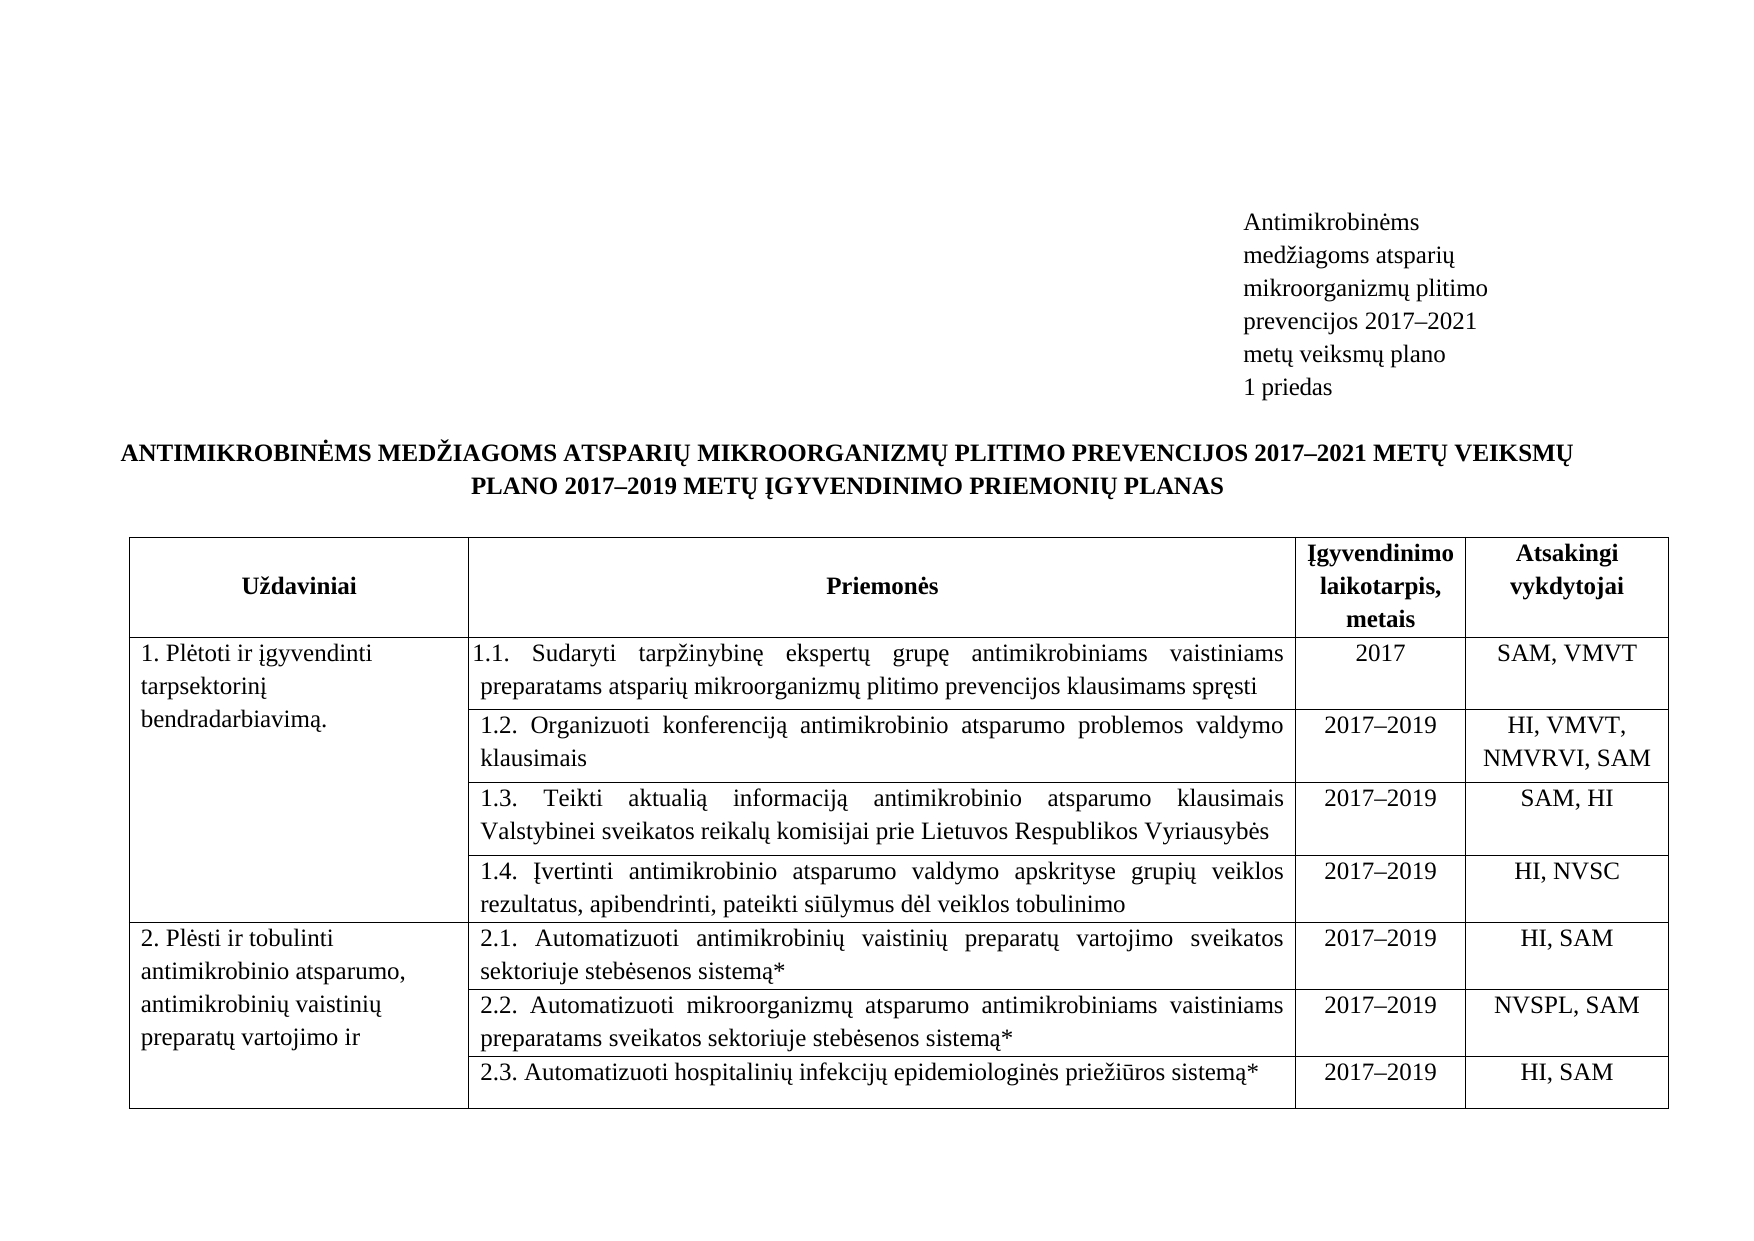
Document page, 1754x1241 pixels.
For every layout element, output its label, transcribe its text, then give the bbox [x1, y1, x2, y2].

table_cell 2. Plėsti ir tobulinti antimikrobinio atsparumo, antimikrobinių vaistinių preparatų vartojimo ir [130, 923, 468, 1108]
table_header Uždaviniai [130, 538, 468, 637]
table_cell 1.3. Teikti aktualią informaciją antimikrobinio atsparumo klausimais Valstybinei sveikatos reikalų komisijai prie Lietuvos Respublikos Vyriausybės [469, 783, 1295, 855]
table_cell 2017–2019 [1296, 783, 1465, 855]
table_cell 2.3. Automatizuoti hospitalinių infekcijų epidemiologinės priežiūros sistemą* [469, 1057, 1295, 1108]
table_cell 2.1. Automatizuoti antimikrobinių vaistinių preparatų vartojimo sveikatos sektoriuje stebėsenos sistemą* [469, 923, 1295, 989]
table_cell 2017–2019 [1296, 990, 1465, 1056]
table_cell 2.2. Automatizuoti mikroorganizmų atsparumo antimikrobiniams vaistiniams preparatams sveikatos sektoriuje stebėsenos sistemą* [469, 990, 1295, 1056]
table_header Priemonės [469, 538, 1295, 637]
table_cell SAM, HI [1466, 783, 1668, 855]
text ANTIMIKROBINĖMS MEDŽIAGOMS ATSPARIŲ MIKROORGANIZMŲ PLITIMO PREVENCIJOS 2017–2021 METŲ VEIKSMŲ PLANO 2017–2019 METŲ ĮGYVENDINIMO PRIEMONIŲ PLANAS [118, 438, 1577, 499]
table_header Atsakingi vykdytojai [1466, 538, 1668, 637]
text 1 priedas [1243, 372, 1577, 401]
table_cell HI, VMVT, NMVRVI, SAM [1466, 710, 1668, 782]
text prevencijos 2017–2021 [1243, 306, 1577, 334]
table_cell 2017–2019 [1296, 923, 1465, 989]
table_cell 2017–2019 [1296, 856, 1465, 922]
table_cell 1. Plėtoti ir įgyvendinti tarpsektorinį bendradarbiavimą. [130, 638, 468, 922]
table_cell HI, SAM [1466, 1057, 1668, 1108]
text medžiagoms atsparių [1243, 240, 1577, 268]
text mikroorganizmų plitimo [1243, 273, 1577, 301]
table_cell 1.1. Sudaryti tarpžinybinę ekspertų grupę antimikrobiniams vaistiniams preparatams atsparių mikroorganizmų plitimo prevencijos klausimams spręsti [469, 638, 1295, 709]
table_cell 2017–2019 [1296, 1057, 1465, 1108]
table_cell HI, NVSC [1466, 856, 1668, 922]
table_cell NVSPL, SAM [1466, 990, 1668, 1056]
text Antimikrobinėms [1243, 207, 1577, 235]
table_cell HI, SAM [1466, 923, 1668, 989]
table_cell SAM, VMVT [1466, 638, 1668, 709]
table_header Įgyvendinimo laikotarpis, metais [1296, 538, 1465, 637]
table_cell 1.2. Organizuoti konferenciją antimikrobinio atsparumo problemos valdymo klausimais [469, 710, 1295, 782]
table_cell 2017–2019 [1296, 710, 1465, 782]
text metų veiksmų plano [1243, 339, 1577, 367]
table_cell 1.4. Įvertinti antimikrobinio atsparumo valdymo apskrityse grupių veiklos rezultatus, apibendrinti, pateikti siūlymus dėl veiklos tobulinimo [469, 856, 1295, 922]
table_cell 2017 [1296, 638, 1465, 709]
